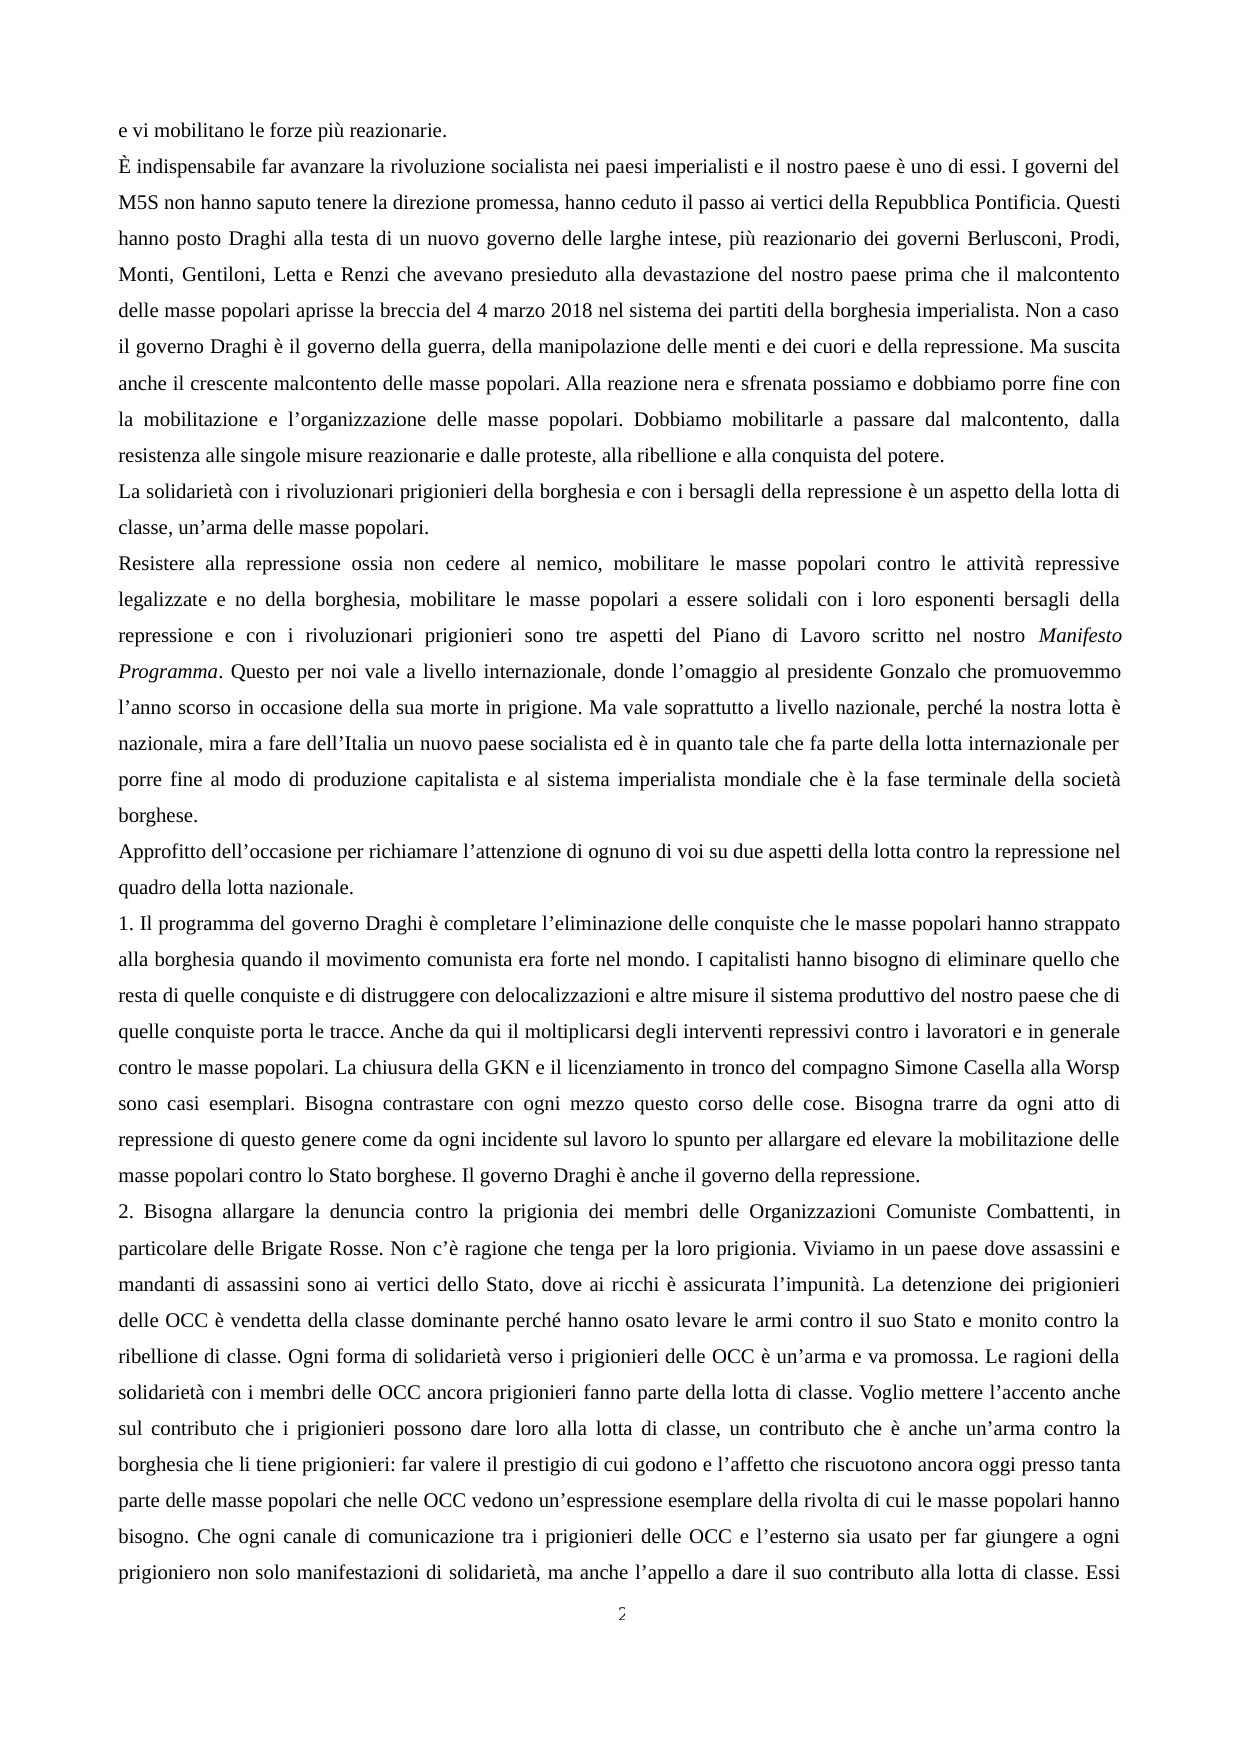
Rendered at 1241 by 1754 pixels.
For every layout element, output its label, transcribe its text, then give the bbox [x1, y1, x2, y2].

text È indispensabile far avanzare la rivoluzione socialista nei paesi imperialisti e il nostro paese è uno di essi. I governi del M5S non hanno saputo tenere la direzione promessa, hanno ceduto il passo ai vertici della Repubblica Pontificia. Questi hanno posto Draghi alla testa di un nuovo governo delle larghe intese, più reazionario dei governi Berlusconi, Prodi, Monti, Gentiloni, Letta e Renzi che avevano presieduto alla devastazione del nostro paese prima che il malcontento delle masse popolari aprisse la breccia del 4 marzo 2018 nel sistema dei partiti della borghesia imperialista. Non a caso il governo Draghi è il governo della guerra, della manipolazione delle menti e dei cuori e della repressione. Ma suscita anche il crescente malcontento delle masse popolari. Alla reazione nera e sfrenata possiamo e dobbiamo porre fine con la mobilitazione e l’organizzazione delle masse popolari. Dobbiamo mobilitarle a passare dal malcontento, dalla resistenza alle singole misure reazionarie e dalle proteste, alla ribellione e alla conquista del potere. [118, 154, 1122, 467]
text 1. Il programma del governo Draghi è completare l’eliminazione delle conquiste che le masse popolari hanno strappato alla borghesia quando il movimento comunista era forte nel mondo. I capitalisti hanno bisogno di eliminare quello che resta di quelle conquiste e di distruggere con delocalizzazioni e altre misure il sistema produttivo del nostro paese che di quelle conquiste porta le tracce. Anche da qui il moltiplicarsi degli interventi repressivi contro i lavoratori e in generale contro le masse popolari. La chiusura della GKN e il licenziamento in tronco del compagno Simone Casella alla Worsp sono casi esemplari. Bisogna contrastare con ogni mezzo questo corso delle cose. Bisogna trarre da ogni atto di repressione di questo genere come da ogni incidente sul lavoro lo spunto per allargare ed elevare la mobilitazione delle masse popolari contro lo Stato borghese. Il governo Draghi è anche il governo della repressione. [118, 911, 1122, 1187]
text 2. Bisogna allargare la denuncia contro la prigionia dei membri delle Organizzazioni Comuniste Combattenti, in particolare delle Brigate Rosse. Non c’è ragione che tenga per la loro prigionia. Viviamo in un paese dove assassini e mandanti di assassini sono ai vertici dello Stato, dove ai ricchi è assicurata l’impunità. La detenzione dei prigionieri delle OCC è vendetta della classe dominante perché hanno osato levare le armi contro il suo Stato e monito contro la ribellione di classe. Ogni forma di solidarietà verso i prigionieri delle OCC è un’arma e va promossa. Le ragioni della solidarietà con i membri delle OCC ancora prigionieri fanno parte della lotta di classe. Voglio mettere l’accento anche sul contributo che i prigionieri possono dare loro alla lotta di classe, un contributo che è anche un’arma contro la borghesia che li tiene prigionieri: far valere il prestigio di cui godono e l’affetto che riscuotono ancora oggi presso tanta parte delle masse popolari che nelle OCC vedono un’espressione esemplare della rivolta di cui le masse popolari hanno bisogno. Che ogni canale di comunicazione tra i prigionieri delle OCC e l’esterno sia usato per far giungere a ogni prigioniero non solo manifestazioni di solidarietà, ma anche l’appello a dare il suo contributo alla lotta di classe. Essi [118, 1199, 1122, 1584]
text La solidarietà con i rivoluzionari prigionieri della borghesia e con i bersagli della repressione è un aspetto della lotta di classe, un’arma delle masse popolari. [118, 478, 1122, 539]
text Approfitto dell’occasione per richiamare l’attenzione di ognuno di voi su due aspetti della lotta contro la repressione nel quadro della lotta nazionale. [118, 839, 1122, 899]
text e vi mobilitano le forze più reazionarie. [118, 118, 1122, 142]
text Resistere alla repressione ossia non cedere al nemico, mobilitare le masse popolari contro le attività repressive legalizzate e no della borghesia, mobilitare le masse popolari a essere solidali con i loro esponenti bersagli della repressione e con i rivoluzionari prigionieri sono tre aspetti del Piano di Lavoro scritto nel nostro Manifesto Programma. Questo per noi vale a livello internazionale, donde l’omaggio al presidente Gonzalo che promuovemmo l’anno scorso in occasione della sua morte in prigione. Ma vale soprattutto a livello nazionale, perché la nostra lotta è nazionale, mira a fare dell’Italia un nuovo paese socialista ed è in quanto tale che fa parte della lotta internazionale per porre fine al modo di produzione capitalista e al sistema imperialista mondiale che è la fase terminale della società borghese. [118, 551, 1122, 827]
